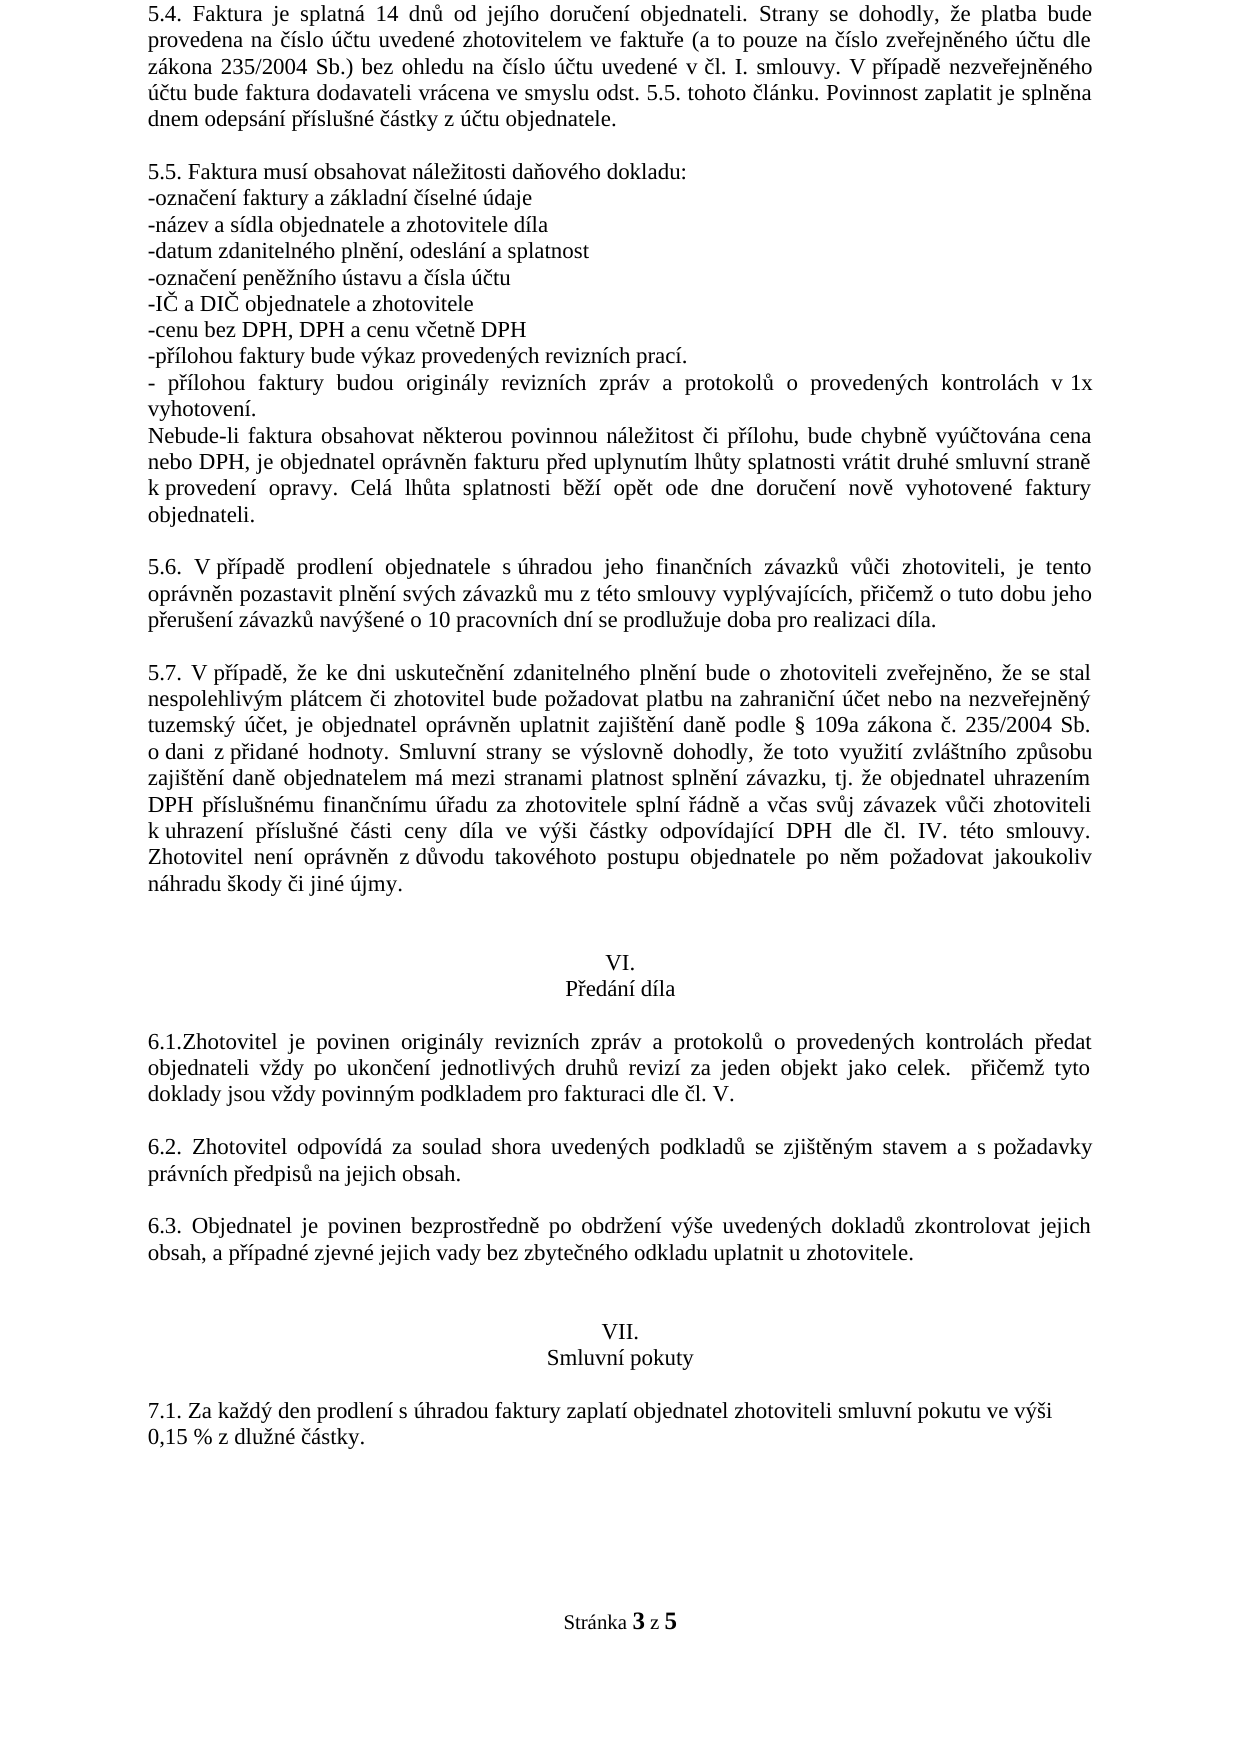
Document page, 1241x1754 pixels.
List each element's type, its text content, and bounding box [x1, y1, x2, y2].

text -označení peněžního ústavu a čísla účtu [148, 263, 1093, 290]
text -označení faktury a základní číselné údaje [148, 184, 1093, 211]
text 6.2. Zhotovitel odpovídá za soulad shora uvedených podkladů se zjištěným stavem a s požadavky právních předpisů na jejich obsah. [148, 1133, 1093, 1186]
text 6.1.Zhotovitel je povinen originály revizních zpráv a protokolů o provedených kontrolách předat objednateli vždy po ukončení jednotlivých druhů revizí za jeden objekt jako celek. přičemž tyto doklady jsou vždy povinným podkladem pro fakturaci dle čl. V. [148, 1028, 1093, 1107]
text 5.5. Faktura musí obsahovat náležitosti daňového dokladu: [148, 158, 1093, 184]
text -cenu bez DPH, DPH a cenu včetně DPH [148, 316, 1093, 343]
text VII. [148, 1318, 1093, 1344]
text Předání díla [148, 975, 1093, 1001]
text Smluvní pokuty [148, 1344, 1093, 1370]
subtitle 7.1. Za každý den prodlení s úhradou faktury zaplatí objednatel zhotoviteli smluvní pokutu ve výši 0,15 % z dlužné částky. [148, 1397, 1093, 1449]
text 6.3. Objednatel je povinen bezprostředně po obdržení výše uvedených dokladů zkontrolovat jejich obsah, a případné zjevné jejich vady bez zbytečného odkladu uplatnit u zhotovitele. [148, 1212, 1093, 1265]
text 5.7. V případě, že ke dni uskutečnění zdanitelného plnění bude o zhotoviteli zveřejněno, že se stal nespolehlivým plátcem či zhotovitel bude požadovat platbu na zahraniční účet nebo na nezveřejněný tuzemský účet, je objednatel oprávněn uplatnit zajištění daně podle § 109a zákona č. 235/2004 Sb. o dani z přidané hodnoty. Smluvní strany se výslovně dohodly, že toto využití zvláštního způsobu zajištění daně objednatelem má mezi stranami platnost splnění závazku, tj. že objednatel uhrazením DPH příslušnému finančnímu úřadu za zhotovitele splní řádně a včas svůj závazek vůči zhotoviteli k uhrazení příslušné části ceny díla ve výši částky odpovídající DPH dle čl. IV. této smlouvy. Zhotovitel není oprávněn z důvodu takovéhoto postupu objednatele po něm požadovat jakoukoliv náhradu škody či jiné újmy. [148, 659, 1093, 896]
text -datum zdanitelného plnění, odeslání a splatnost [148, 237, 1093, 263]
text - přílohou faktury budou originály revizních zpráv a protokolů o provedených kontrolách v 1x vyhotovení. [148, 369, 1093, 422]
text Nebude-li faktura obsahovat některou povinnou náležitost či přílohu, bude chybně vyúčtována cena nebo DPH, je objednatel oprávněn fakturu před uplynutím lhůty splatnosti vrátit druhé smluvní straně k provedení opravy. Celá lhůta splatnosti běží opět ode dne doručení nově vyhotovené faktury objednateli. [148, 422, 1093, 527]
text -IČ a DIČ objednatele a zhotovitele [148, 290, 1093, 316]
text 5.6. V případě prodlení objednatele s úhradou jeho finančních závazků vůči zhotoviteli, je tento oprávněn pozastavit plnění svých závazků mu z této smlouvy vyplývajících, přičemž o tuto dobu jeho přerušení závazků navýšené o 10 pracovních dní se prodlužuje doba pro realizaci díla. [148, 553, 1093, 632]
text 5.4. Faktura je splatná 14 dnů od jejího doručení objednateli. Strany se dohodly, že platba bude provedena na číslo účtu uvedené zhotovitelem ve faktuře (a to pouze na číslo zveřejněného účtu dle zákona 235/2004 Sb.) bez ohledu na číslo účtu uvedené v čl. I. smlouvy. V případě nezveřejněného účtu bude faktura dodavateli vrácena ve smyslu odst. 5.5. tohoto článku. Povinnost zaplatit je splněna dnem odepsání příslušné částky z účtu objednatele. [148, 0, 1093, 132]
text -název a sídla objednatele a zhotovitele díla [148, 211, 1093, 237]
text VI. [148, 949, 1093, 975]
text -přílohou faktury bude výkaz provedených revizních prací. [148, 343, 1093, 369]
